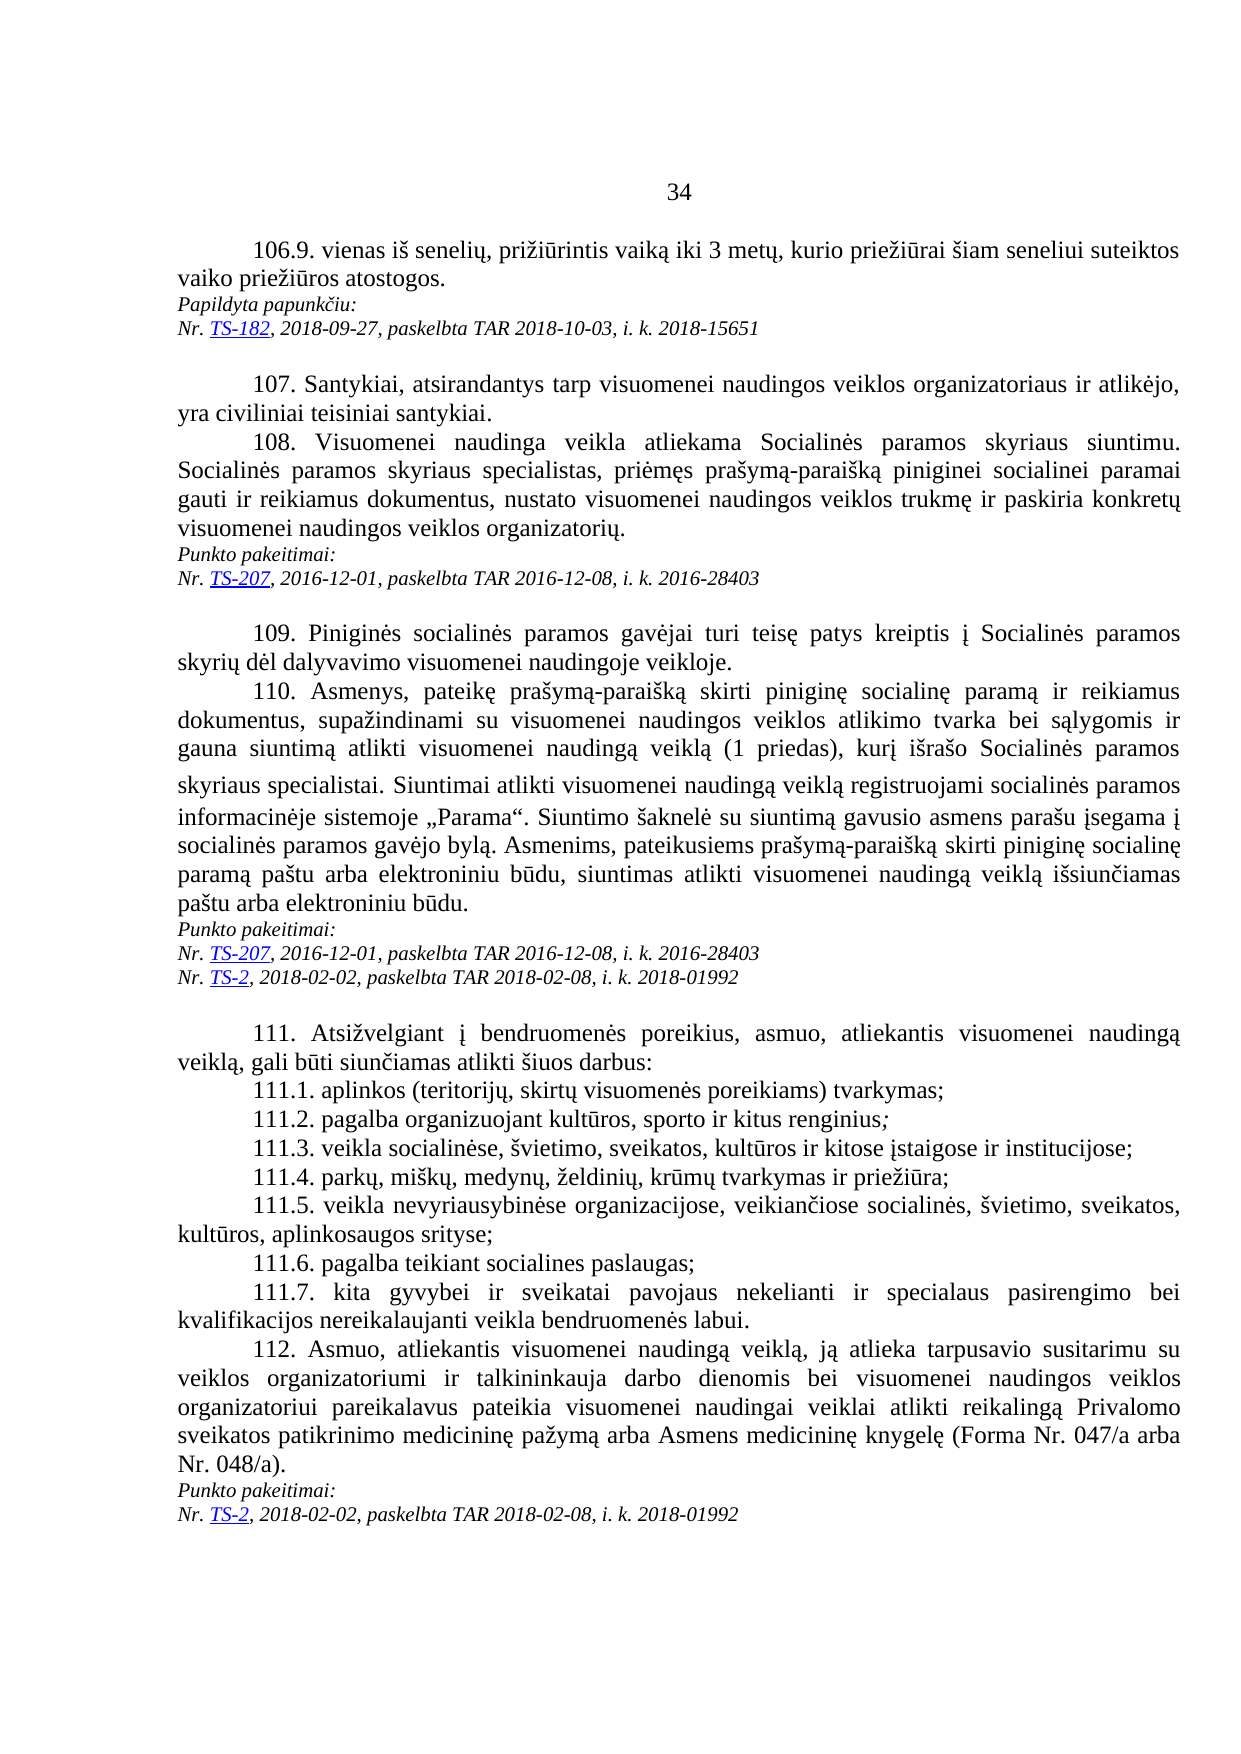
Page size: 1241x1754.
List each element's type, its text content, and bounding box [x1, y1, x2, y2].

text 111.6. pagalba teikiant socialines paslaugas; [177, 1248, 1181, 1277]
text Papildyta papunkčiu: [177, 292, 1181, 316]
text 108. Visuomenei naudinga veikla atliekama Socialinės paramos skyriaus siuntimu. Socialinės paramos skyriaus specialistas, priėmęs prašymą-paraišką piniginei socialinei paramai gauti ir reikiamus dokumentus, nustato visuomenei naudingos veiklos trukmę ir paskiria konkretų visuomenei naudingos veiklos organizatorių. [177, 427, 1181, 542]
text 109. Piniginės socialinės paramos gavėjai turi teisę patys kreiptis į Socialinės paramos skyrių dėl dalyvavimo visuomenei naudingoje veikloje. [177, 618, 1181, 676]
text 110. Asmenys, pateikę prašymą-paraišką skirti piniginę socialinę paramą ir reikiamus dokumentus, supažindinami su visuomenei naudingos veiklos atlikimo tvarka bei sąlygomis ir gauna siuntimą atlikti visuomenei naudingą veiklą (1 priedas), kurį išrašo Socialinės paramos skyriaus specialistai. Siuntimai atlikti visuomenei naudingą veiklą registruojami socialinės paramos informacinėje sistemoje „Parama“. Siuntimo šaknelė su siuntimą gavusio asmens parašu įsegama į socialinės paramos gavėjo bylą. Asmenims, pateikusiems prašymą-paraišką skirti piniginę socialinę paramą paštu arba elektroniniu būdu, siuntimas atlikti visuomenei naudingą veiklą išsiunčiamas paštu arba elektroniniu būdu. [177, 676, 1181, 917]
text 111.5. veikla nevyriausybinėse organizacijose, veikiančiose socialinės, švietimo, sveikatos, kultūros, aplinkosaugos srityse; [177, 1190, 1181, 1248]
text 111.3. veikla socialinėse, švietimo, sveikatos, kultūros ir kitose įstaigose ir institucijose; [177, 1133, 1181, 1162]
text 107. Santykiai, atsirandantys tarp visuomenei naudingos veiklos organizatoriaus ir atlikėjo, yra civiliniai teisiniai santykiai. [177, 369, 1181, 427]
text 106.9. vienas iš senelių, prižiūrintis vaiką iki 3 metų, kurio priežiūrai šiam seneliui suteiktos vaiko priežiūros atostogos. [177, 235, 1181, 292]
text 111. Atsižvelgiant į bendruomenės poreikius, asmuo, atliekantis visuomenei naudingą veiklą, gali būti siunčiamas atlikti šiuos darbus: [177, 1018, 1181, 1075]
text 111.1. aplinkos (teritorijų, skirtų visuomenės poreikiams) tvarkymas; [177, 1075, 1181, 1104]
text Nr. TS-207, 2016-12-01, paskelbta TAR 2016-12-08, i. k. 2016-28403 [177, 566, 1181, 590]
text Punkto pakeitimai: [177, 1478, 1181, 1502]
text Nr. TS-207, 2016-12-01, paskelbta TAR 2016-12-08, i. k. 2016-28403 [177, 941, 1181, 965]
text Nr. TS-2, 2018-02-02, paskelbta TAR 2018-02-08, i. k. 2018-01992 [177, 965, 1181, 989]
text 112. Asmuo, atliekantis visuomenei naudingą veiklą, ją atlieka tarpusavio susitarimu su veiklos organizatoriumi ir talkininkauja darbo dienomis bei visuomenei naudingos veiklos organizatoriui pareikalavus pateikia visuomenei naudingai veiklai atlikti reikalingą Privalomo sveikatos patikrinimo medicininę pažymą arba Asmens medicininę knygelę (Forma Nr. 047/a arba Nr. 048/a). [177, 1334, 1181, 1478]
text 111.2. pagalba organizuojant kultūros, sporto ir kitus renginius; [177, 1104, 1181, 1133]
text Nr. TS-182, 2018-09-27, paskelbta TAR 2018-10-03, i. k. 2018-15651 [177, 316, 1181, 340]
text 111.7. kita gyvybei ir sveikatai pavojaus nekelianti ir specialaus pasirengimo bei kvalifikacijos nereikalaujanti veikla bendruomenės labui. [177, 1277, 1181, 1334]
text 111.4. parkų, miškų, medynų, želdinių, krūmų tvarkymas ir priežiūra; [177, 1162, 1181, 1190]
text Punkto pakeitimai: [177, 542, 1181, 566]
text Nr. TS-2, 2018-02-02, paskelbta TAR 2018-02-08, i. k. 2018-01992 [177, 1502, 1181, 1526]
text Punkto pakeitimai: [177, 917, 1181, 941]
